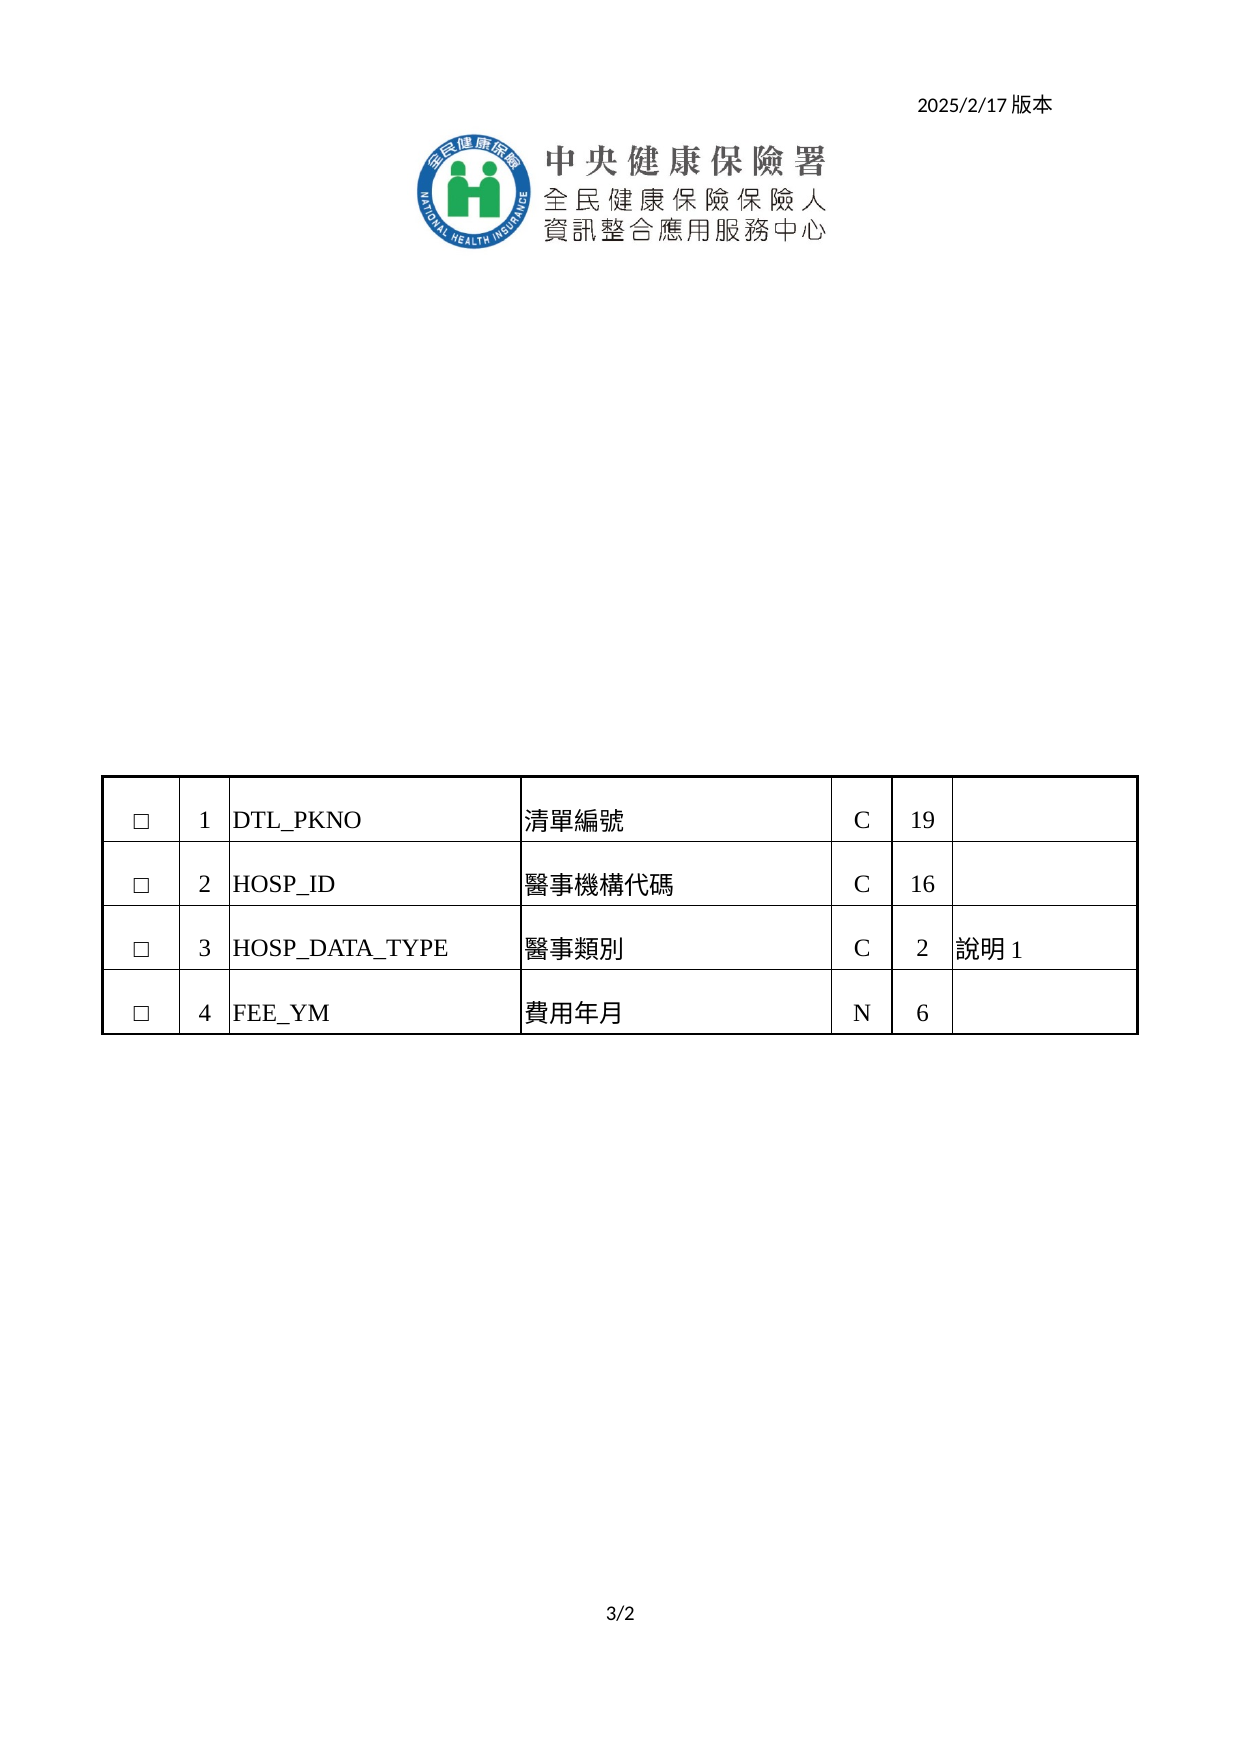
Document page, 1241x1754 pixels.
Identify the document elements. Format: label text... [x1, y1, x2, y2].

table_cell 醫事類別 [522, 906, 831, 969]
table_cell [953, 778, 1136, 841]
table_cell 清單編號 [522, 778, 831, 841]
table_cell DTL_PKNO [230, 778, 520, 841]
table_cell N [832, 970, 891, 1033]
table_cell 19 [893, 778, 952, 841]
table_cell FEE_YM [230, 970, 520, 1033]
table_cell C [832, 906, 891, 969]
table_cell 4 [180, 970, 229, 1033]
table_cell 2 [893, 906, 952, 969]
table_cell C [832, 842, 891, 905]
table_cell 醫事機構代碼 [522, 842, 831, 905]
table_cell 1 [180, 778, 229, 841]
table_cell HOSP_ID [230, 842, 520, 905]
table_cell □ [104, 778, 179, 841]
table_cell 費用年月 [522, 970, 831, 1033]
table_cell □ [104, 970, 179, 1033]
table_cell HOSP_DATA_TYPE [230, 906, 520, 969]
table_cell □ [104, 842, 179, 905]
table_cell C [832, 778, 891, 841]
table_cell 16 [893, 842, 952, 905]
table_cell [953, 970, 1136, 1033]
table_cell □ [104, 906, 179, 969]
table_cell 說明1 [953, 906, 1136, 969]
table_cell 2 [180, 842, 229, 905]
table_cell 3 [180, 906, 229, 969]
table_cell 6 [893, 970, 952, 1033]
table_cell [953, 842, 1136, 905]
